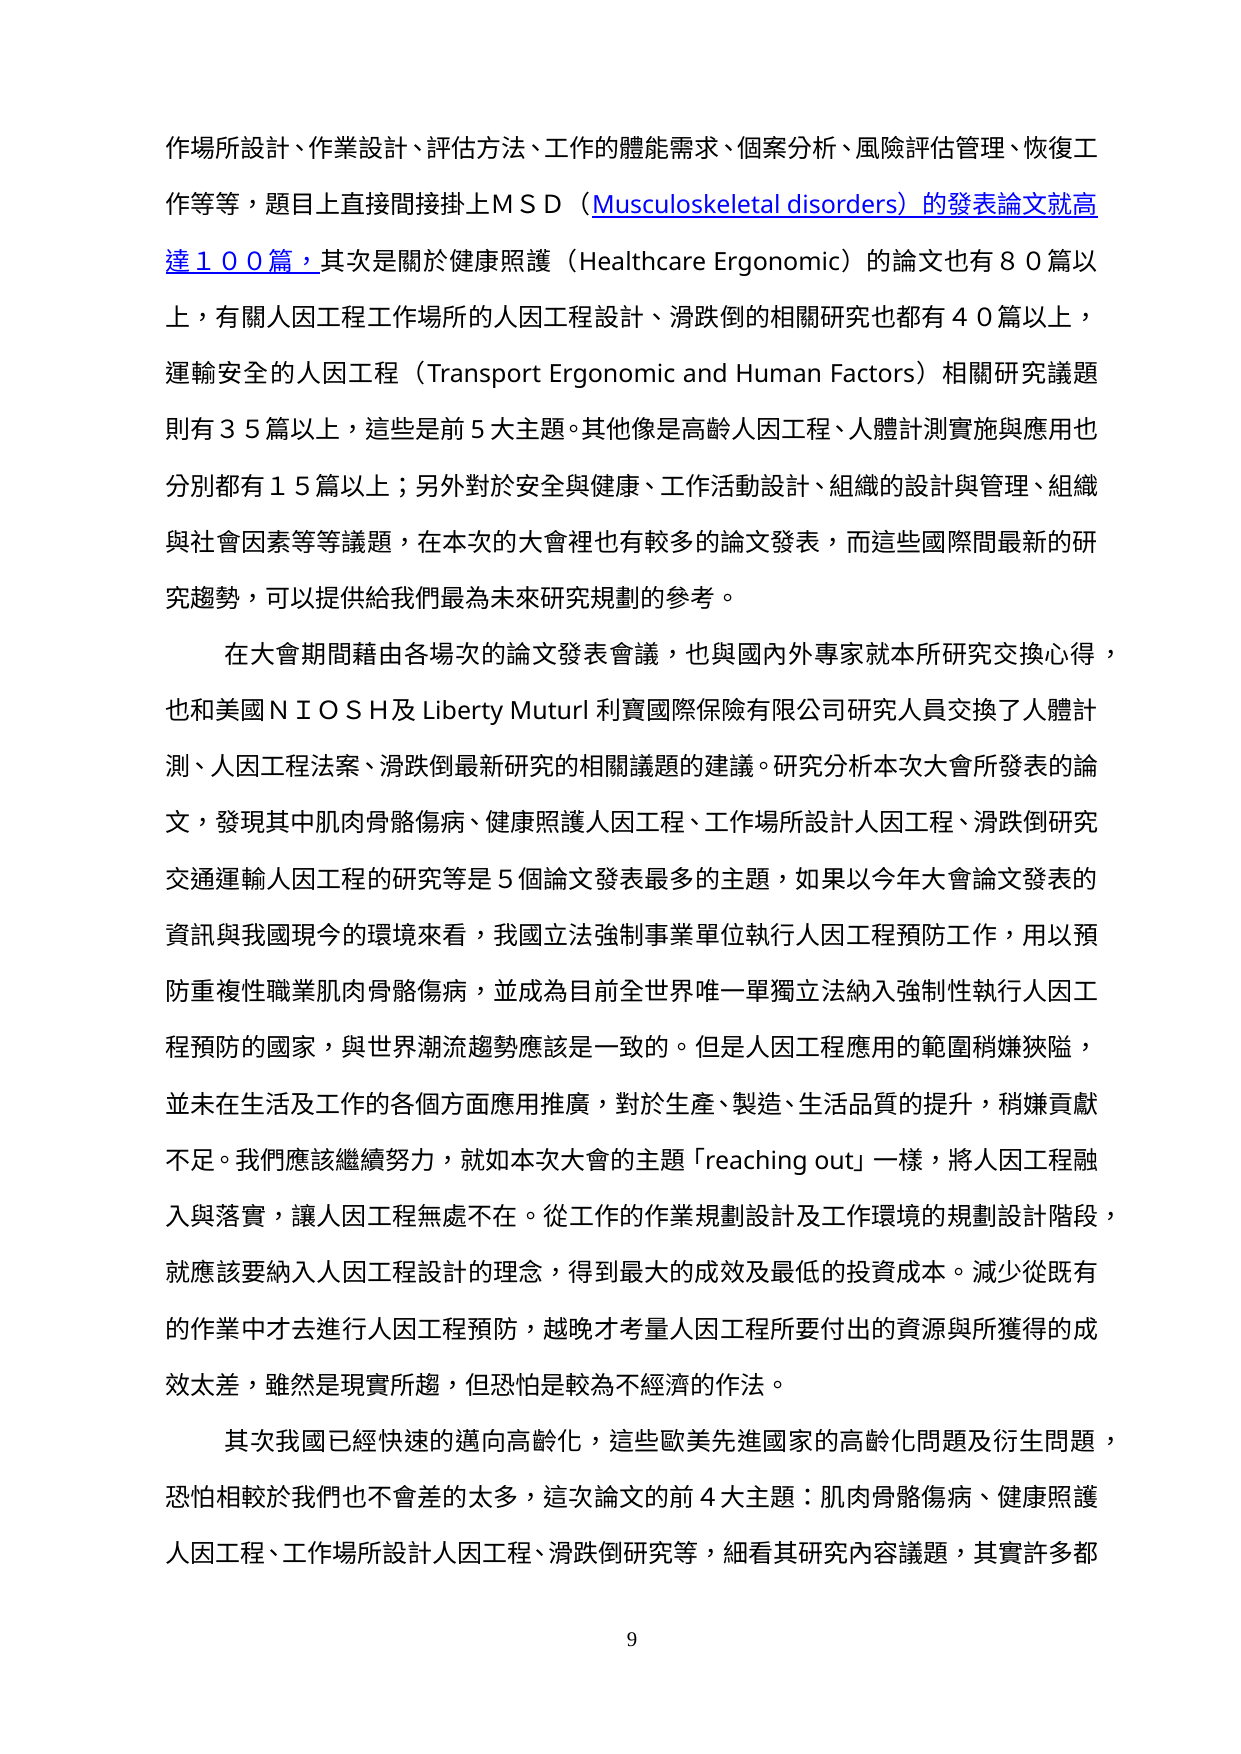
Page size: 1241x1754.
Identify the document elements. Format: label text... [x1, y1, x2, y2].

text 其次我國已經快速的邁向高齡化，這些歐美先進國家的高齡化問題及衍生問題，恐怕相較於我們也不會差的太多，這次論文的前４大主題：肌肉骨骼傷病、健康照護人因工程、工作場所設計人因工程、滑跌倒研究等，細看其研究內容議題，其實許多都隱含了解決中高齡人口的相關問題，肌肉骨骼傷病與人的老化更尤其相關，因此高齡勞動人口的人因工程問題，在專題演中也有一個題目Reaching out - Occupational Gerontology去討論。值得我們特別關注的是，大部分的討論都認為，如果我們適當的進行設計規畫，延緩老年人太早退出職場、依賴他人、失去工作/生活能力等等情形，使高齡者在職場中適任於所擔任的工作，結合其豐富的工作經驗，除有利於製造生產，更可以解決部分就業安置與部分的安養問題。從這次研討會來看，更在一次顯示肌肉骨骼傷病的相關問題的研究，不論是在日常生活或是職場中，都是近年來也都是各國關注的主要議題，如何強化評估技術，提供預防策略與建議，降低肌肉骨骼傷病，良好的工作場所設計及作業設計，以促進勞工健康，與減少職災給付，一直是各國重要的預防工作。而這些相關資訊，可將其與本所現行發展中之人因工程相關研究相結合，並於本所日後召開人因工程領域專家會議時，提供給與會專家參考，配合本所現在與未來任務規劃，擘劃本所未來人因工程之優先研究議題與方向，除與國際研究趨勢接軌以外，且能協助勞工改善作業環境、增進績效與避免人因工程危害的發生。再者因應國家未來發展趨勢及本所之未來發展，未來有關人因工程的研究發展部分，我們特別關注的議題包括(1)肌肉骨骼傷害流行病學證據、危害因子評估技術與風險評估管理，(2)健康照護的人因工程研究，(3)高齡勞工在職場的人因工程設計問題等。 [165, 1420, 1098, 1570]
text 在大會期間藉由各場次的論文發表會議，也與國內外專家就本所研究交換心得，也和美國ＮＩＯＳＨ及Liberty Muturl 利寶國際保險有限公司研究人員交換了人體計測、人因工程法案、滑跌倒最新研究的相關議題的建議。研究分析本次大會所發表的論文，發現其中肌肉骨骼傷病、健康照護人因工程、工作場所設計人因工程、滑跌倒研究、交通運輸人因工程的研究等是５個論文發表最多的主題，如果以今年大會論文發表的資訊與我國現今的環境來看，我國立法強制事業單位執行人因工程預防工作，用以預防重複性職業肌肉骨骼傷病，並成為目前全世界唯一單獨立法納入強制性執行人因工程預防的國家，與世界潮流趨勢應該是一致的。但是人因工程應用的範圍稍嫌狹隘，並未在生活及工作的各個方面應用推廣，對於生產、製造、生活品質的提升，稍嫌貢獻不足。我們應該繼續努力，就如本次大會的主題「reaching out」一樣，將人因工程融入與落實，讓人因工程無處不在。從工作的作業規劃設計及工作環境的規劃設計階段，就應該要納入人因工程設計的理念，得到最大的成效及最低的投資成本。減少從既有的作業中才去進行人因工程預防，越晚才考量人因工程所要付出的資源與所獲得的成效太差，雖然是現實所趨，但恐怕是較為不經濟的作法。 [165, 633, 1098, 1402]
text 作場所設計、作業設計、評估方法、工作的體能需求、個案分析、風險評估管理、恢復工作等等，題目上直接間接掛上ＭＳＤ（Musculoskeletal disorders）的發表論文就高達１００篇，其次是關於健康照護（Healthcare Ergonomic）的論文也有８０篇以上，有關人因工程工作場所的人因工程設計、滑跌倒的相關研究也都有４０篇以上，運輸安全的人因工程（Transport Ergonomic and Human Factors）相關研究議題則有３５篇以上，這些是前5大主題。其他像是高齡人因工程、人體計測實施與應用也分別都有１５篇以上；另外對於安全與健康、工作活動設計、組織的設計與管理、組織與社會因素等等議題，在本次的大會裡也有較多的論文發表，而這些國際間最新的研究趨勢，可以提供給我們最為未來研究規劃的參考。 [165, 128, 1098, 615]
